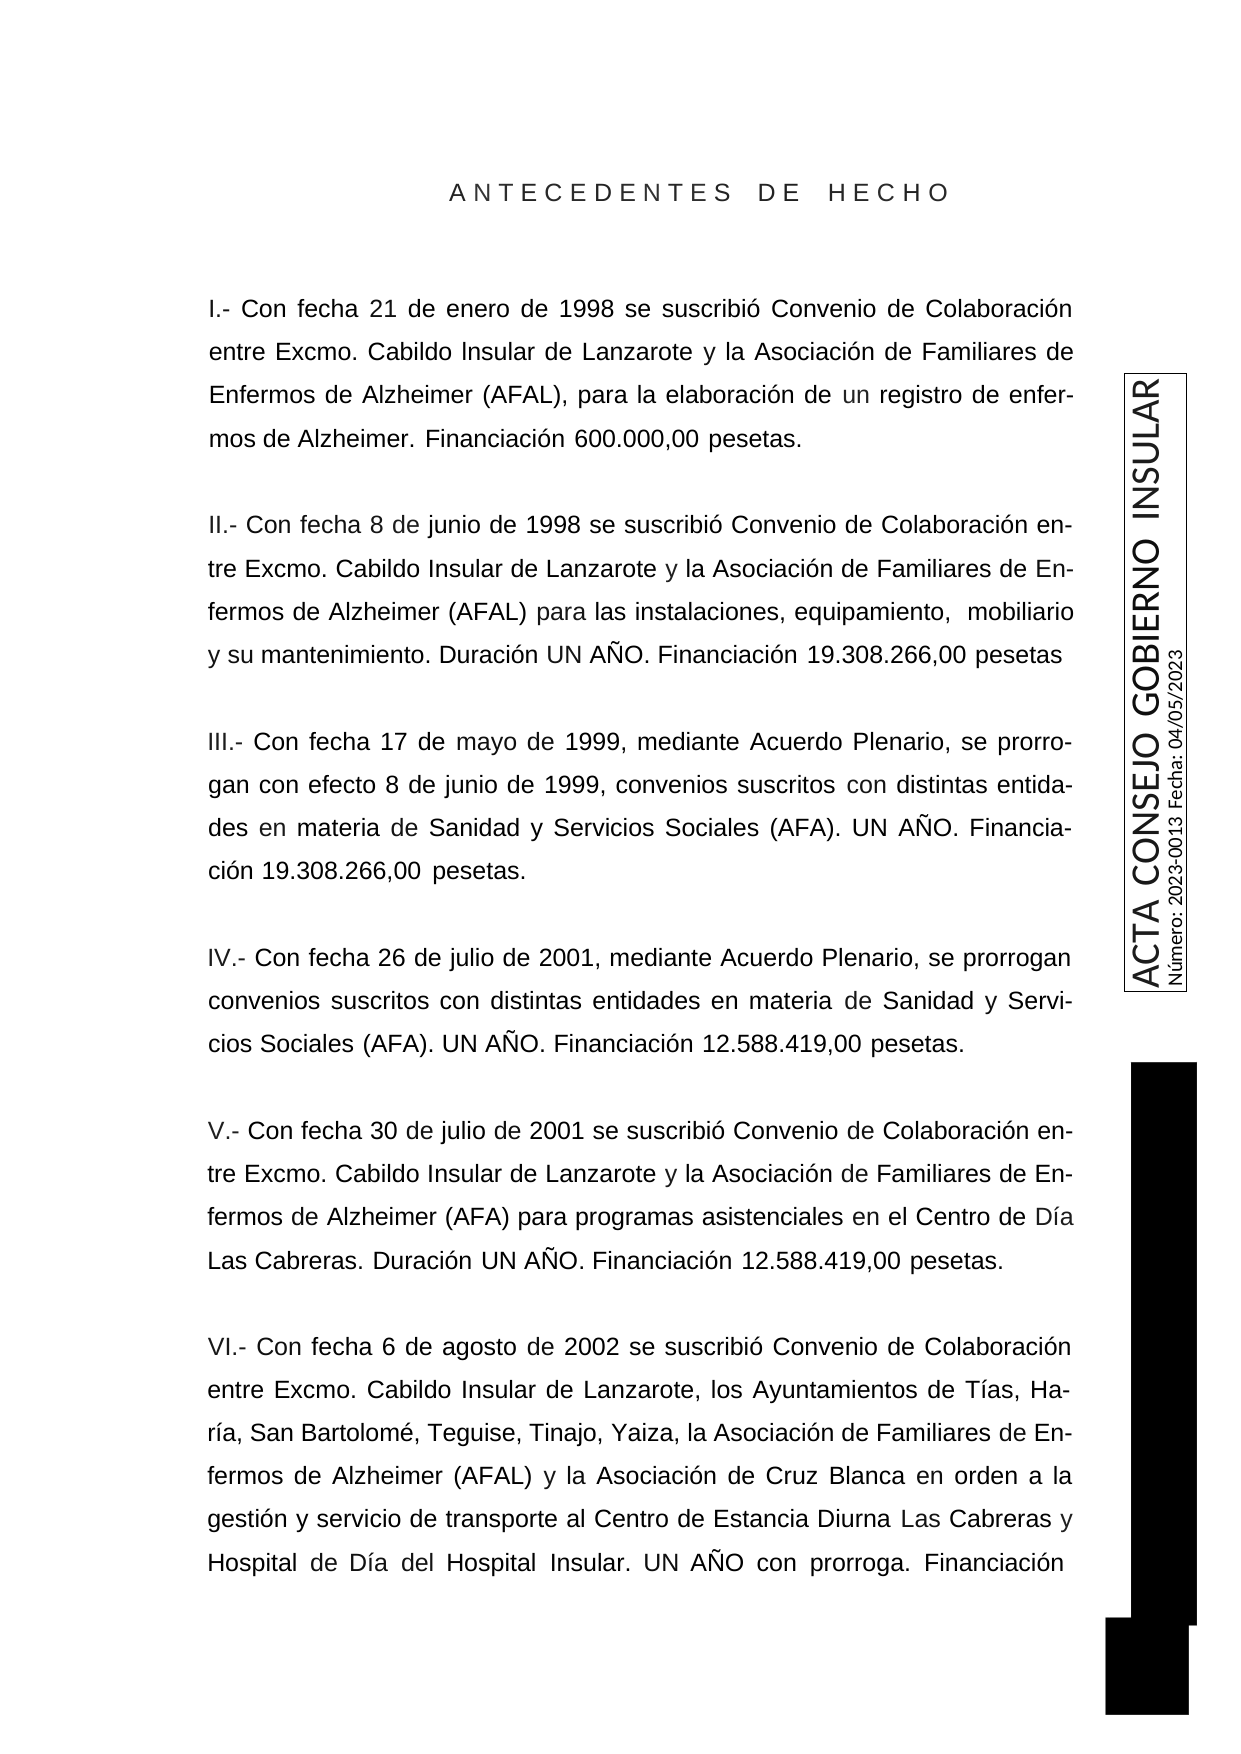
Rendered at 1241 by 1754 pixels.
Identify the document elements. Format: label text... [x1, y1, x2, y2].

text IV.- Con fecha 26 de julio de 2001, mediante Acuerdo Plenario, se prorrogan convenios suscritos con distintas entidades en materia de Sanidad y Servi- cios Sociales (AFA). UN AÑO. Financiación 12.588.419,00 pesetas. [207, 943, 1073, 1058]
text A N T E C E D E N T E S D E H E C H O [449, 178, 1223, 207]
text ACTA CONSEJO GOBIERNO INSULAR [1125, 375, 1164, 991]
text II.- Con fecha 8 de junio de 1998 se suscribió Convenio de Colaboración en- tre Excmo. Cabildo Insular de Lanzarote y la Asociación de Familiares de En- fermos de Alzheimer (AFAL) para las instalaciones, equipamiento, mobiliario y su mantenimiento. Duración UN AÑO. Financiación 19.308.266,00 pesetas [208, 510, 1074, 669]
text VI.- Con fecha 6 de agosto de 2002 se suscribió Convenio de Colaboración entre Excmo. Cabildo Insular de Lanzarote, los Ayuntamientos de Tías, Ha- ría, San Bartolomé, Teguise, Tinajo, Yaiza, la Asociación de Familiares de En- fermos de Alzheimer (AFAL) y la Asociación de Cruz Blanca en orden a la gestión y servicio de transporte al Centro de Estancia Diurna Las Cabreras y Hospital de Día del Hospital Insular. UN AÑO con prorroga. Financiación [207, 1332, 1073, 1576]
text V.- Con fecha 30 de julio de 2001 se suscribió Convenio de Colaboración en- tre Excmo. Cabildo Insular de Lanzarote y la Asociación de Familiares de En- fermos de Alzheimer (AFA) para programas asistenciales en el Centro de Día Las Cabreras. Duración UN AÑO. Financiación 12.588.419,00 pesetas. [207, 1116, 1074, 1274]
text Número: 2023-0013 Fecha: 04/05/2023 [1164, 378, 1185, 991]
text III.- Con fecha 17 de mayo de 1999, mediante Acuerdo Plenario, se prorro- gan con efecto 8 de junio de 1999, convenios suscritos con distintas entida- des en materia de Sanidad y Servicios Sociales (AFA). UN AÑO. Financia- ción 19.308.266,00 pesetas. [207, 727, 1073, 885]
text I.- Con fecha 21 de enero de 1998 se suscribió Convenio de Colaboración entre Excmo. Cabildo lnsular de Lanzarote y la Asociación de Familiares de Enfermos de Alzheimer (AFAL), para la elaboración de un registro de enfer- mos de Alzheimer. Financiación 600.000,00 pesetas. [208, 294, 1074, 452]
picture [1104, 1061, 1198, 1715]
